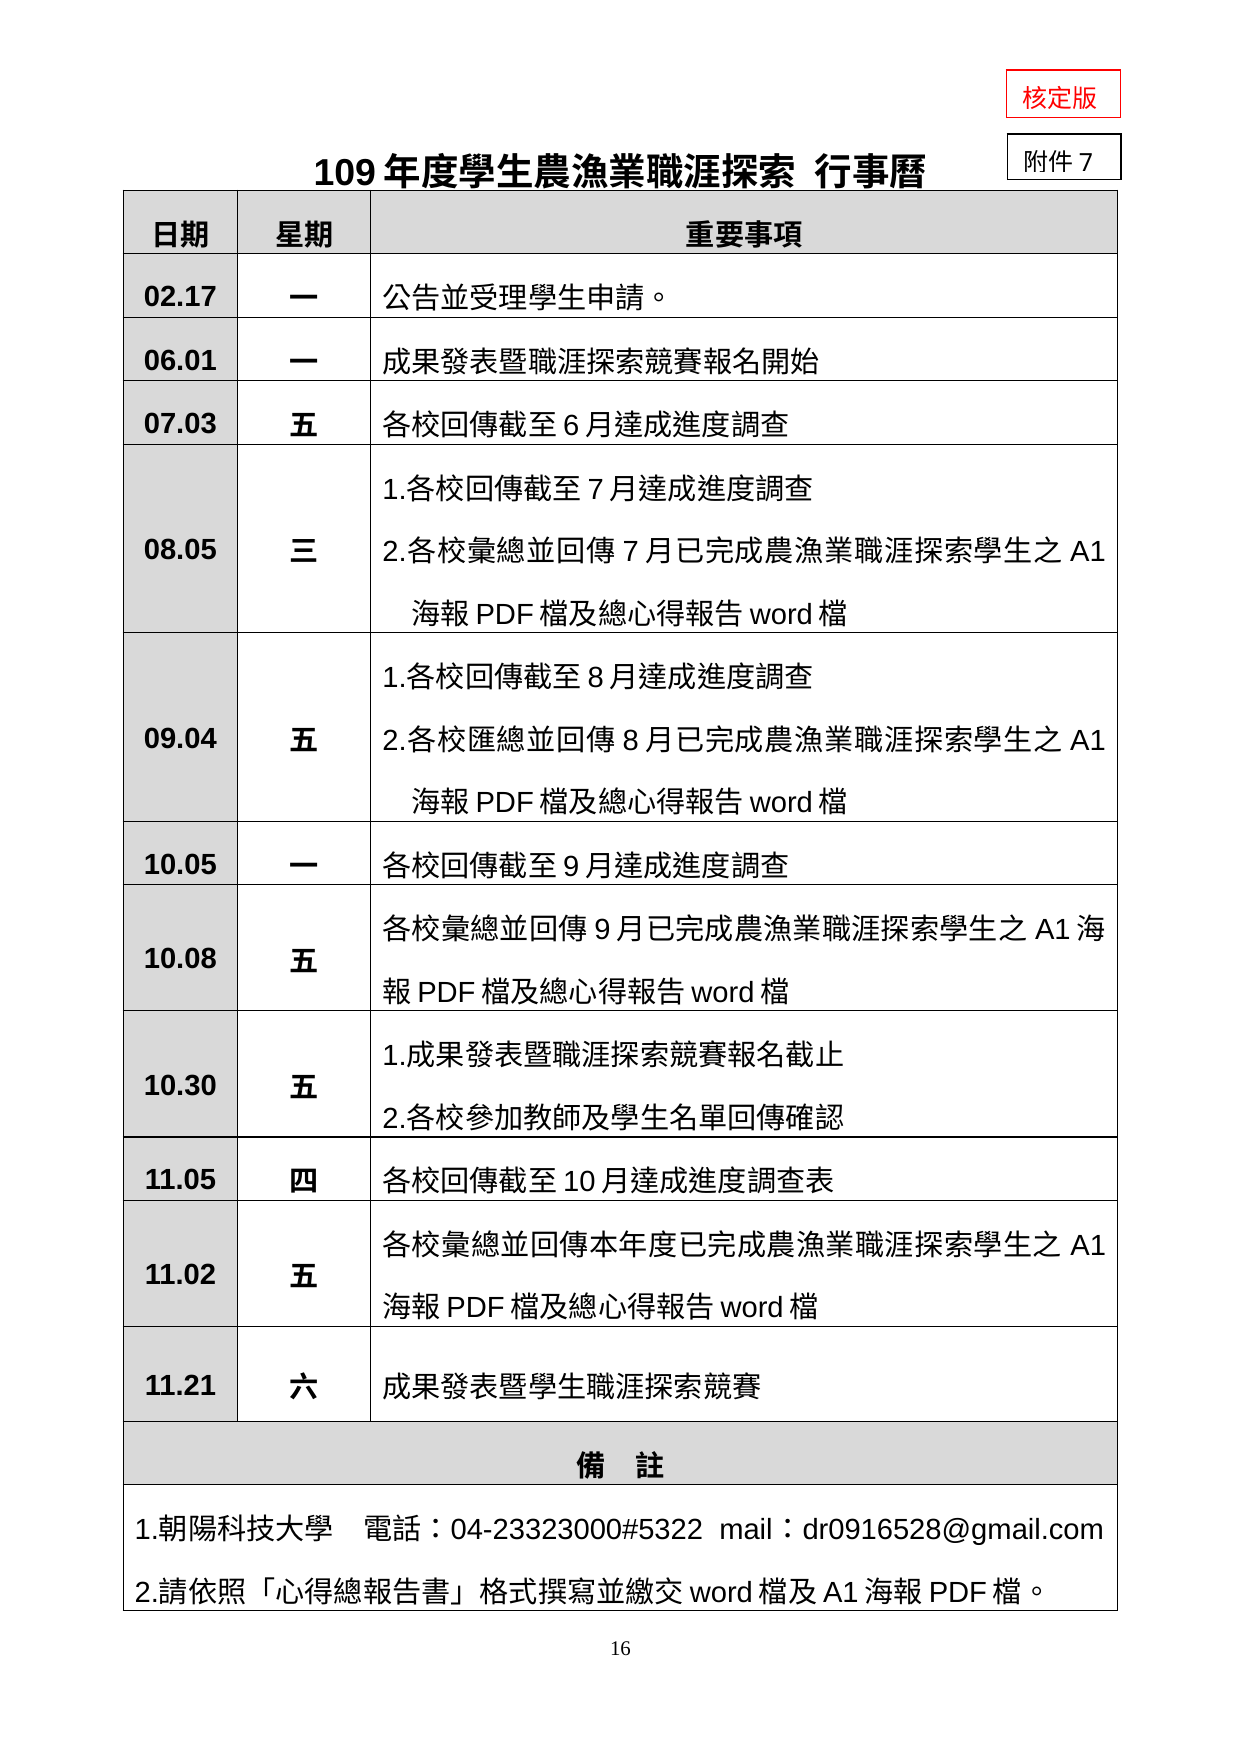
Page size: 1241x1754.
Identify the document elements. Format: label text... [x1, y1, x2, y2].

table_cell 11.02 [124, 1201, 237, 1326]
table_cell 三 [238, 445, 370, 632]
table_cell 各校回傳截至6月達成進度調查 [371, 381, 1117, 444]
table_cell 各校彙總並回傳本年度已完成農漁業職涯探索學生之A1海報PDF檔及總心得報告word檔 [371, 1201, 1117, 1326]
table_cell 五 [238, 885, 370, 1010]
table_cell 07.03 [124, 381, 237, 444]
table_cell 06.01 [124, 318, 237, 380]
table_cell 五 [238, 633, 370, 821]
table_cell 五 [238, 1201, 370, 1326]
table_cell 1.成果發表暨職涯探索競賽報名截止 2.各校參加教師及學生名單回傳確認 [371, 1011, 1117, 1136]
table_cell 六 [238, 1327, 370, 1421]
table_cell 1.各校回傳截至7月達成進度調查 2.各校彙總並回傳7月已完成農漁業職涯探索學生之A1海報PDF檔及總心得報告word檔 [371, 445, 1117, 632]
table_cell 五 [238, 1011, 370, 1136]
table_cell 各校回傳截至9月達成進度調查 [371, 822, 1117, 884]
table_cell 備 註 [124, 1422, 1117, 1484]
table_cell 02.17 [124, 254, 237, 317]
table_cell 四 [238, 1138, 370, 1200]
table_cell 11.05 [124, 1138, 237, 1200]
text 附件7 [1023, 142, 1105, 171]
table_cell 11.21 [124, 1327, 237, 1421]
table_header 星期 [238, 191, 370, 253]
table_cell 10.30 [124, 1011, 237, 1136]
table_cell 09.04 [124, 633, 237, 821]
table_cell 公告並受理學生申請。 [371, 254, 1117, 317]
table_cell 各校彙總並回傳9月已完成農漁業職涯探索學生之A1海報PDF檔及總心得報告word檔 [371, 885, 1117, 1010]
table_cell 08.05 [124, 445, 237, 632]
table_cell 成果發表暨職涯探索競賽報名開始 [371, 318, 1117, 380]
table_cell 1.朝陽科技大學 電話：04-23323000#5322 mail：dr0916528@gmail.com 2.請依照「心得總報告書」格式撰寫並繳交word檔及A1海報PDF檔。 [124, 1485, 1117, 1610]
table_cell 一 [238, 822, 370, 884]
table_cell 各校回傳截至10月達成進度調查表 [371, 1138, 1117, 1200]
table_cell 10.05 [124, 822, 237, 884]
table_cell 10.08 [124, 885, 237, 1010]
table_header 重要事項 [371, 191, 1117, 253]
table_cell 五 [238, 381, 370, 444]
table_cell 一 [238, 318, 370, 380]
table_header 日期 [124, 191, 237, 253]
text 109年度學生農漁業職涯探索 行事曆 [118, 127, 1122, 189]
table_cell 一 [238, 254, 370, 317]
table_cell 1.各校回傳截至8月達成進度調查 2.各校匯總並回傳8月已完成農漁業職涯探索學生之A1海報PDF檔及總心得報告word檔 [371, 633, 1117, 821]
table_cell 成果發表暨學生職涯探索競賽 [371, 1327, 1117, 1421]
